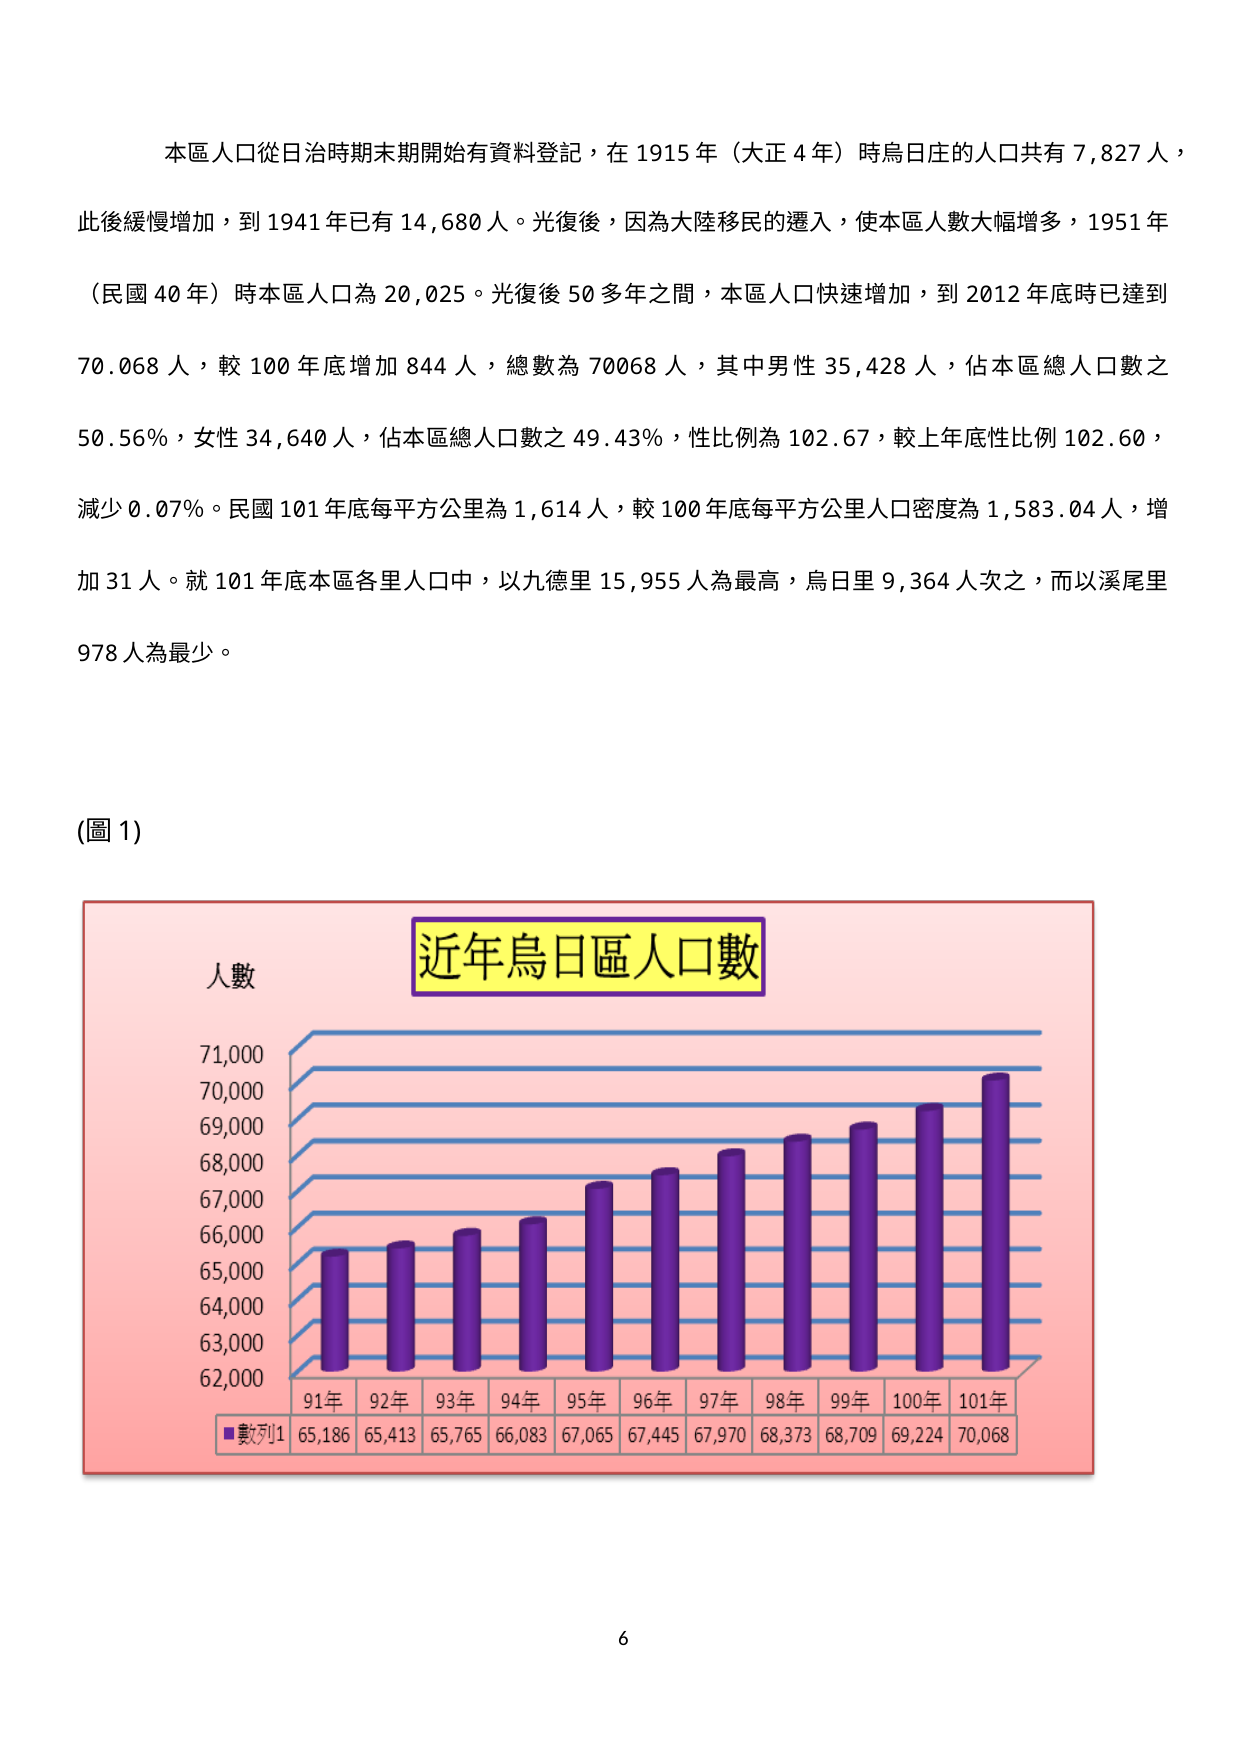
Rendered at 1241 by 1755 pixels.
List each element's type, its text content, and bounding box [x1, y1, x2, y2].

text (圖1) [77, 786, 1169, 849]
text 本區人口從日治時期末期開始有資料登記，在1915年（大正4年）時烏日庄的人口共有7,827人，此後緩慢增加，到1941年已有14,680人。光復後，因為大陸移民的遷入，使本區人數大幅增多，1951年（民國40年）時本區人口為20,025。光復後50多年之間，本區人口快速增加，到2012年底時已達到70.068人，較100年底增加844人，總數為70068人，其中男性35,428人，佔本區總人口數之50.56％，女性34,640人，佔本區總人口數之49.43％，性比例為102.67，較上年底性比例102.60，減少0.07％。民國101年底每平方公里為1‚614人，較100年底每平方公里人口密度為1,583.04人，增加31人。就101年底本區各里人口中，以九德里15‚955人為最高，烏日里9‚364人次之，而以溪尾里978人為最少。 [77, 107, 1169, 673]
